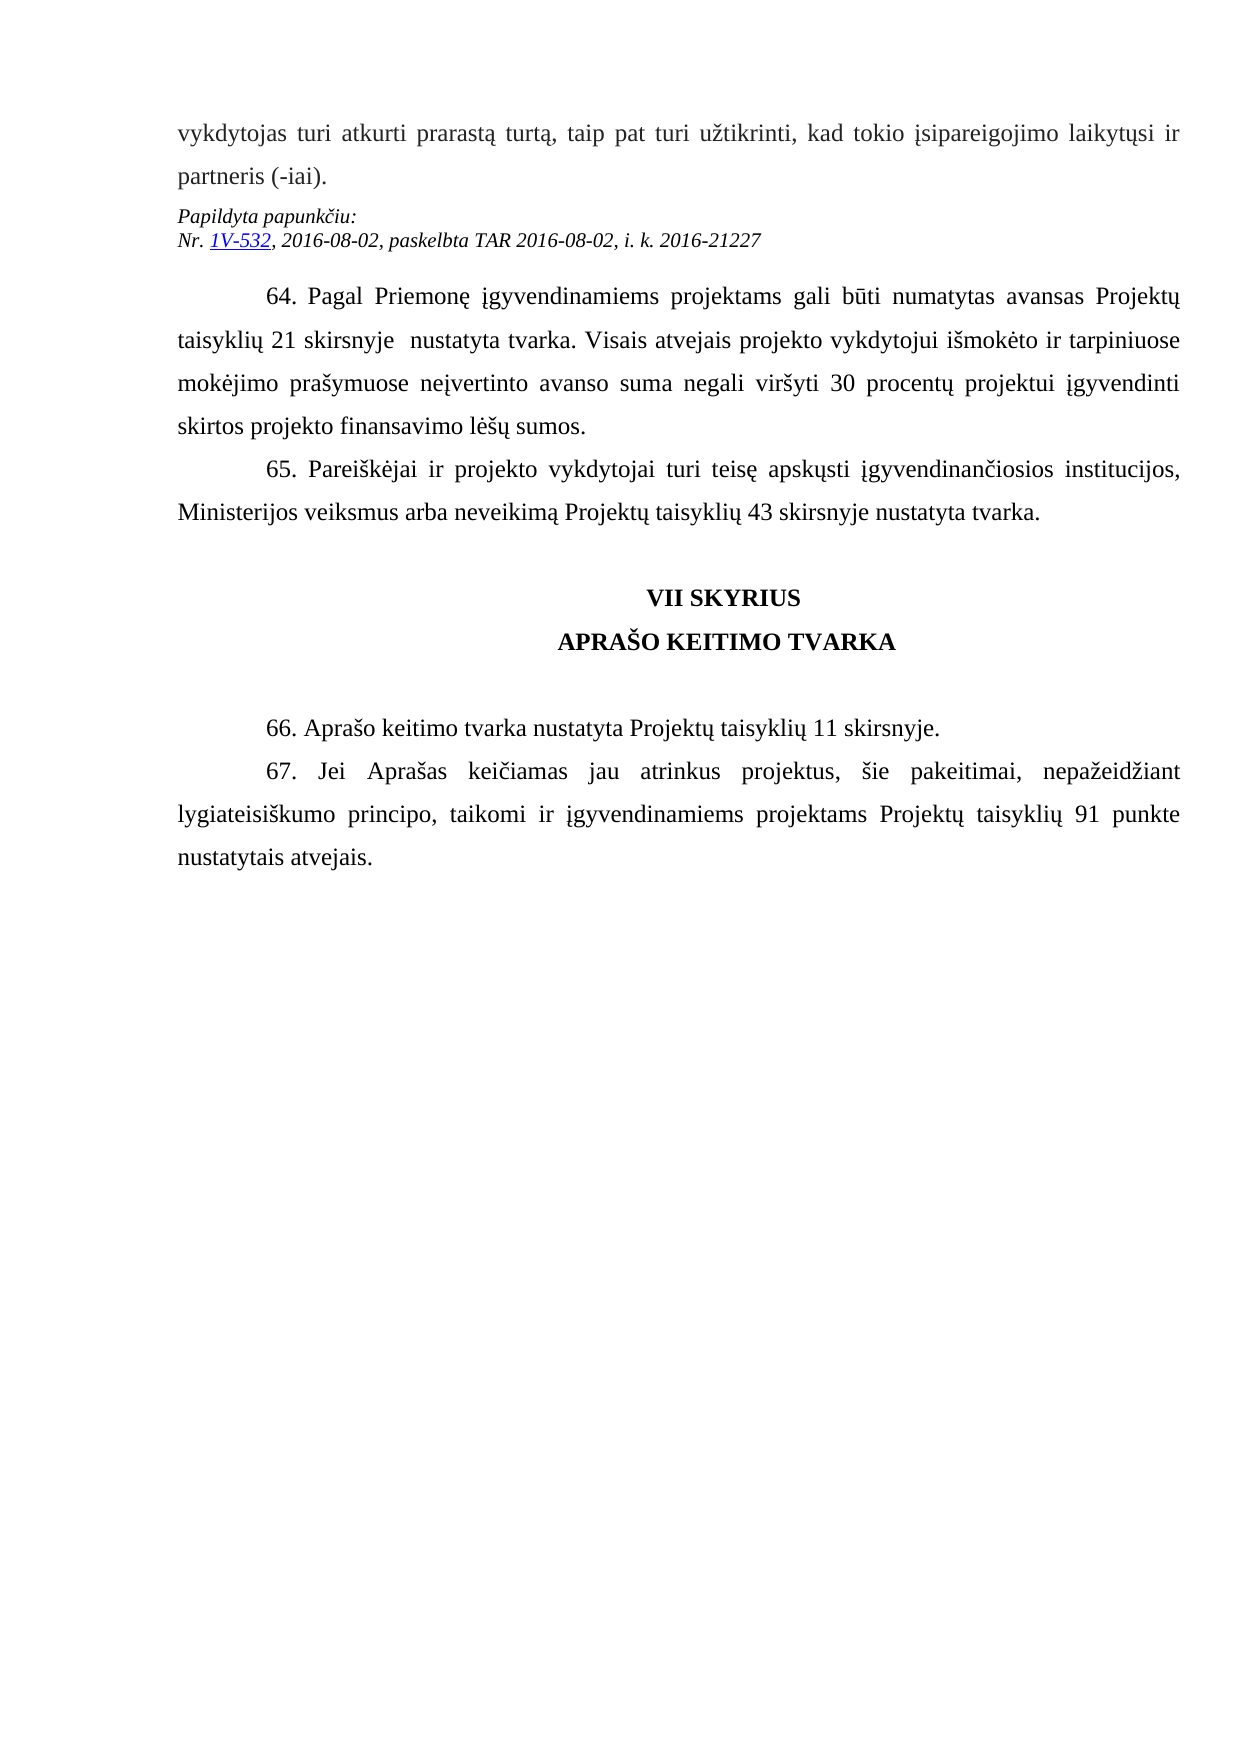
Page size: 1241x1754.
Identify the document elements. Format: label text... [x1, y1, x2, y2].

text VII SKYRIUS [177, 583, 1181, 612]
text APRAŠO KEITIMO TVARKA [177, 627, 1181, 655]
text 66. Aprašo keitimo tvarka nustatyta Projektų taisyklių 11 skirsnyje. [177, 713, 1181, 742]
text Nr. 1V-532, 2016-08-02, paskelbta TAR 2016-08-02, i. k. 2016-21227 [177, 228, 1181, 252]
text vykdytojas turi atkurti prarastą turtą, taip pat turi užtikrinti, kad tokio įsipareigojimo laikytųsi ir partneris (-iai). [177, 118, 1181, 190]
text 64. Pagal Priemonę įgyvendinamiems projektams gali būti numatytas avansas Projektų taisyklių 21 skirsnyje nustatyta tvarka. Visais atvejais projekto vykdytojui išmokėto ir tarpiniuose mokėjimo prašymuose neįvertinto avanso suma negali viršyti 30 procentų projektui įgyvendinti skirtos projekto finansavimo lėšų sumos. [177, 281, 1181, 440]
text Papildyta papunkčiu: [177, 204, 1181, 228]
text 67. Jei Aprašas keičiamas jau atrinkus projektus, šie pakeitimai, nepažeidžiant lygiateisiškumo principo, taikomi ir įgyvendinamiems projektams Projektų taisyklių 91 punkte nustatytais atvejais. [177, 756, 1181, 871]
text 65. Pareiškėjai ir projekto vykdytojai turi teisę apskųsti įgyvendinančiosios institucijos, Ministerijos veiksmus arba neveikimą Projektų taisyklių 43 skirsnyje nustatyta tvarka. [177, 454, 1181, 526]
